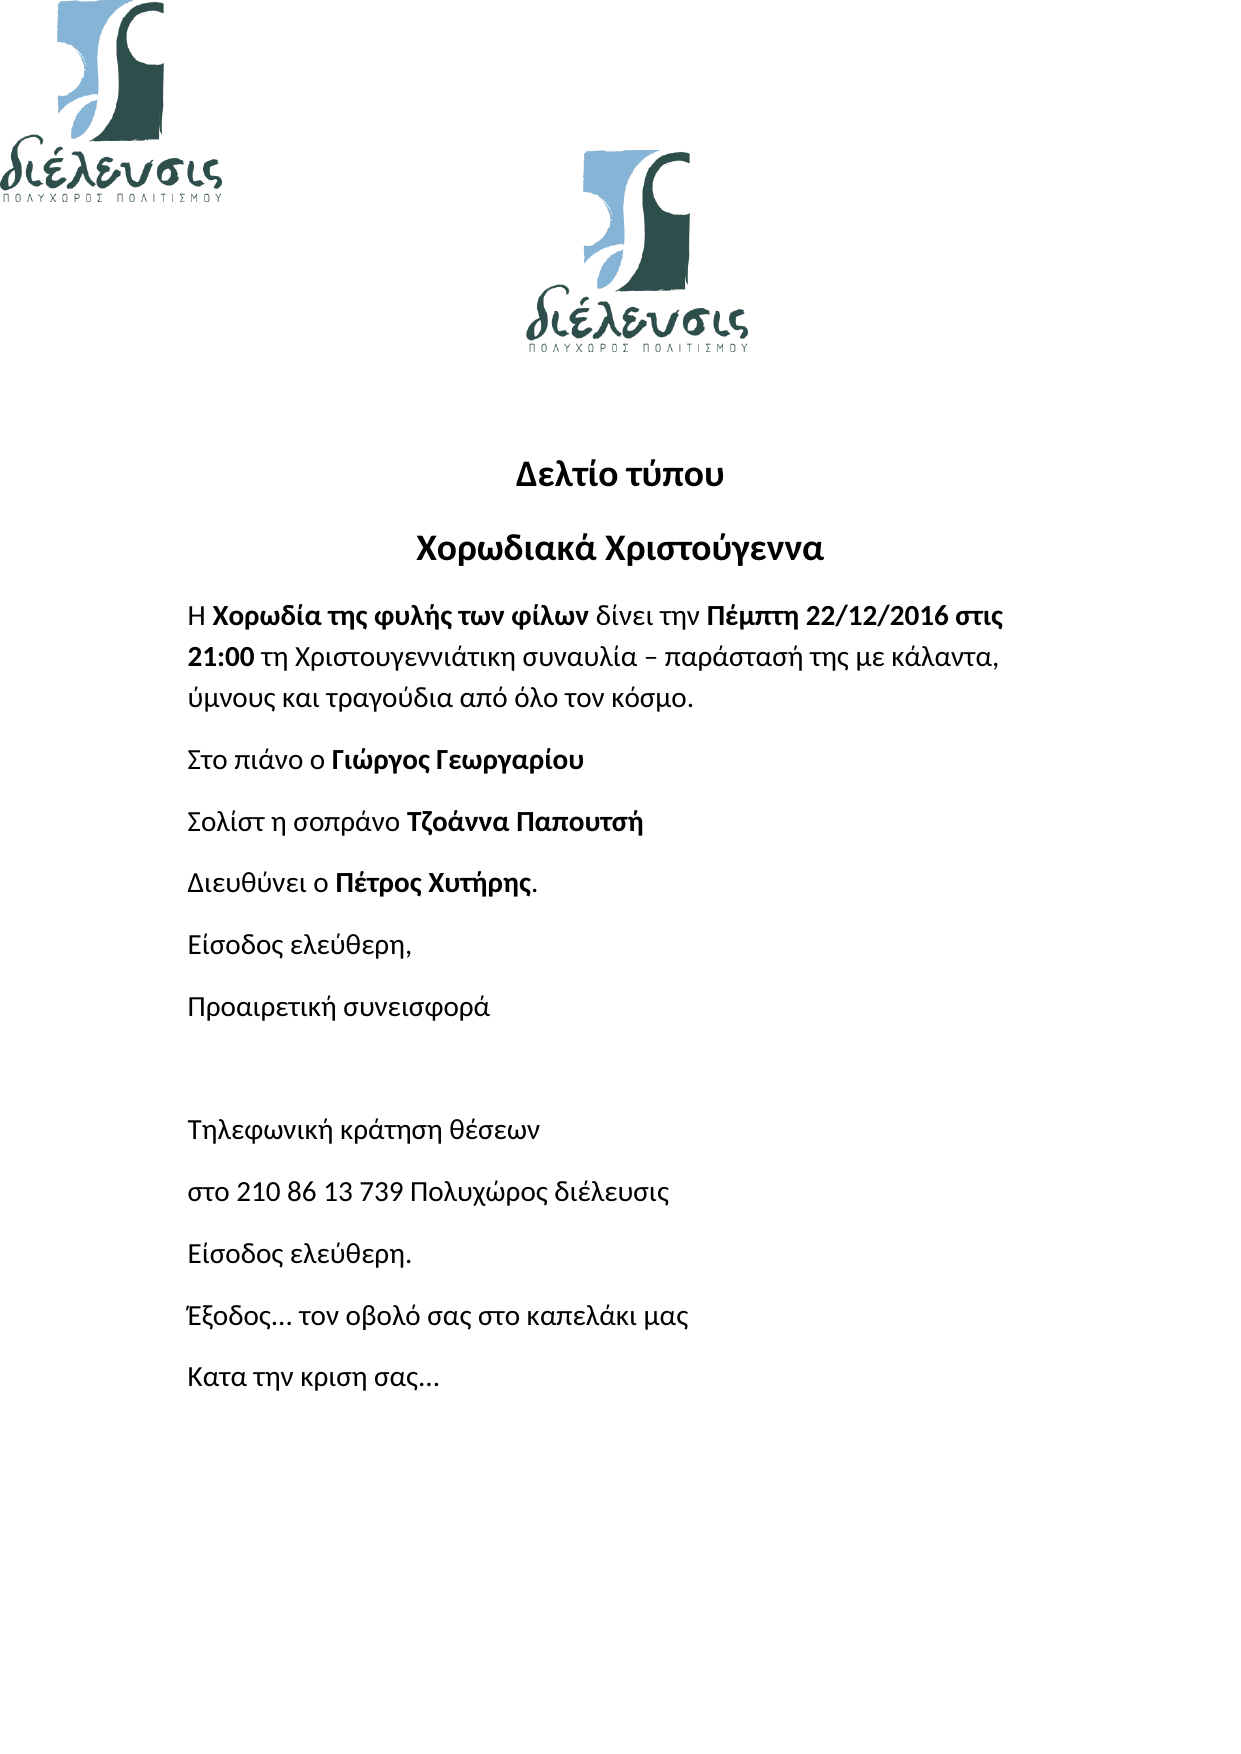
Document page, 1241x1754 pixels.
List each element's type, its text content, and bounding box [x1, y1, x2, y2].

text Είσοδος ελεύθερη. [187, 1235, 1053, 1271]
text στο 210 86 13 739 Πολυχώρος διέλευσις [187, 1173, 1053, 1209]
text Η Χορωδία της φυλής των φίλων δίνει την Πέμπτη 22/12/2016 στις 21:00 τη Χριστουγεννιάτικη συναυλία – παράστασή της με κάλαντα, ύμνους και τραγούδια από όλο τον κόσμο. [187, 597, 1053, 715]
text Δελτίο τύπου [187, 450, 1053, 496]
text Είσοδος ελεύθερη, [187, 926, 1053, 962]
text Κατα την κριση σας... [187, 1358, 1053, 1394]
text Στο πιάνο ο Γιώργος Γεωργαρίου [187, 741, 1053, 776]
text Προαιρετική συνεισφορά [187, 988, 1053, 1023]
picture [0, 0, 222, 202]
text Χορωδιακά Χριστούγεννα [187, 524, 1053, 569]
text Σολίστ η σοπράνο Τζοάννα Παπουτσή [187, 803, 1053, 838]
text Τηλεφωνική κράτηση θέσεων [187, 1111, 1053, 1147]
text Διευθύνει ο Πέτρος Χυτήρης. [187, 864, 1053, 900]
text Έξοδος... τον οβολό σας στο καπελάκι μας [187, 1297, 1053, 1332]
picture [526, 150, 748, 352]
